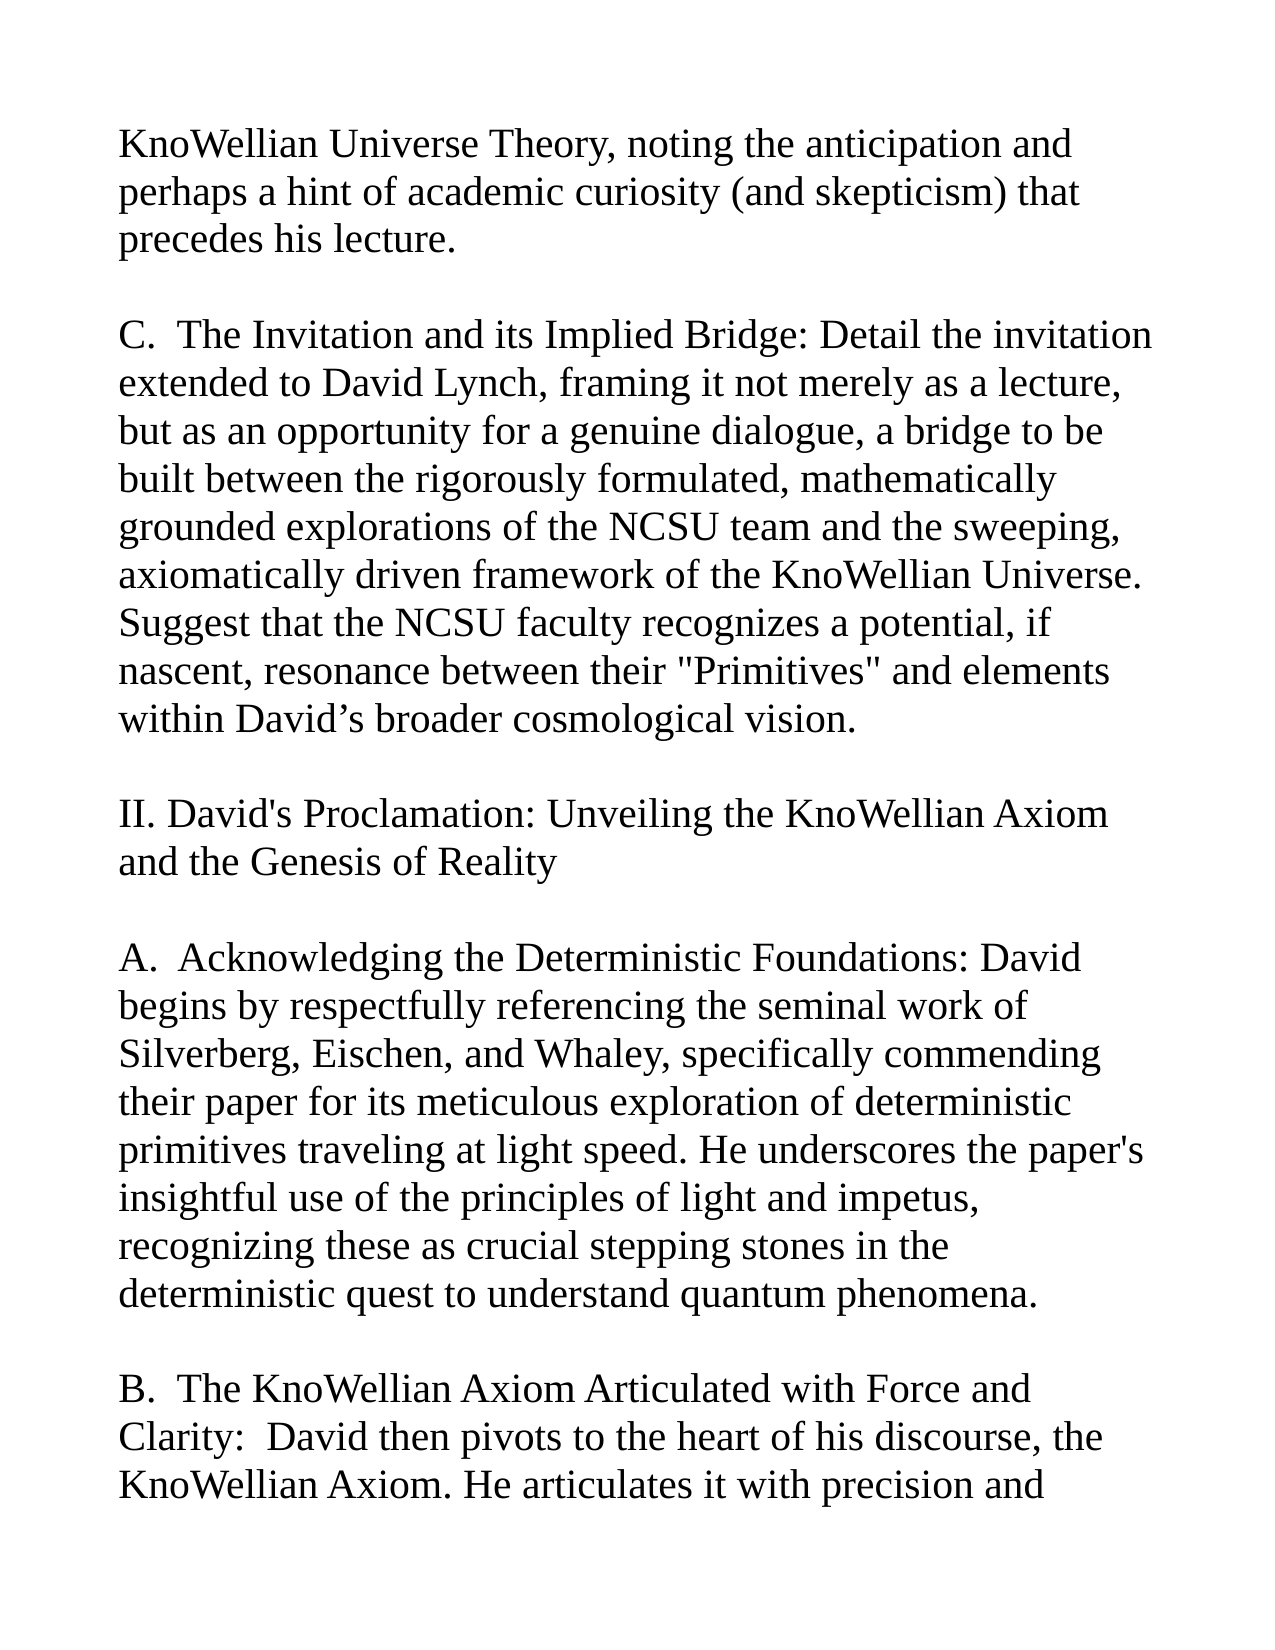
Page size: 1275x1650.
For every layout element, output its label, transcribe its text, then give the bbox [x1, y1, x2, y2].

text C. The Invitation and its Implied Bridge: Detail the invitation extended to David Lynch, framing it not merely as a lecture, but as an opportunity for a genuine dialogue, a bridge to be built between the rigorously formulated, mathematically grounded explorations of the NCSU team and the sweeping, axiomatically driven framework of the KnoWellian Universe. Suggest that the NCSU faculty recognizes a potential, if nascent, resonance between their "Primitives" and elements within David’s broader cosmological vision. [118, 310, 1157, 741]
text A. Acknowledging the Deterministic Foundations: David begins by respectfully referencing the seminal work of Silverberg, Eischen, and Whaley, specifically commending their paper for its meticulous exploration of deterministic primitives traveling at light speed. He underscores the paper's insightful use of the principles of light and impetus, recognizing these as crucial stepping stones in the deterministic quest to understand quantum phenomena. [118, 933, 1157, 1316]
text B. The KnoWellian Axiom Articulated with Force and Clarity: David then pivots to the heart of his discourse, the KnoWellian Axiom. He articulates it with precision and [118, 1364, 1157, 1508]
text KnoWellian Universe Theory, noting the anticipation and perhaps a hint of academic curiosity (and skepticism) that precedes his lecture. [118, 118, 1157, 262]
text II. David's Proclamation: Unveiling the KnoWellian Axiom and the Genesis of Reality [118, 789, 1157, 885]
